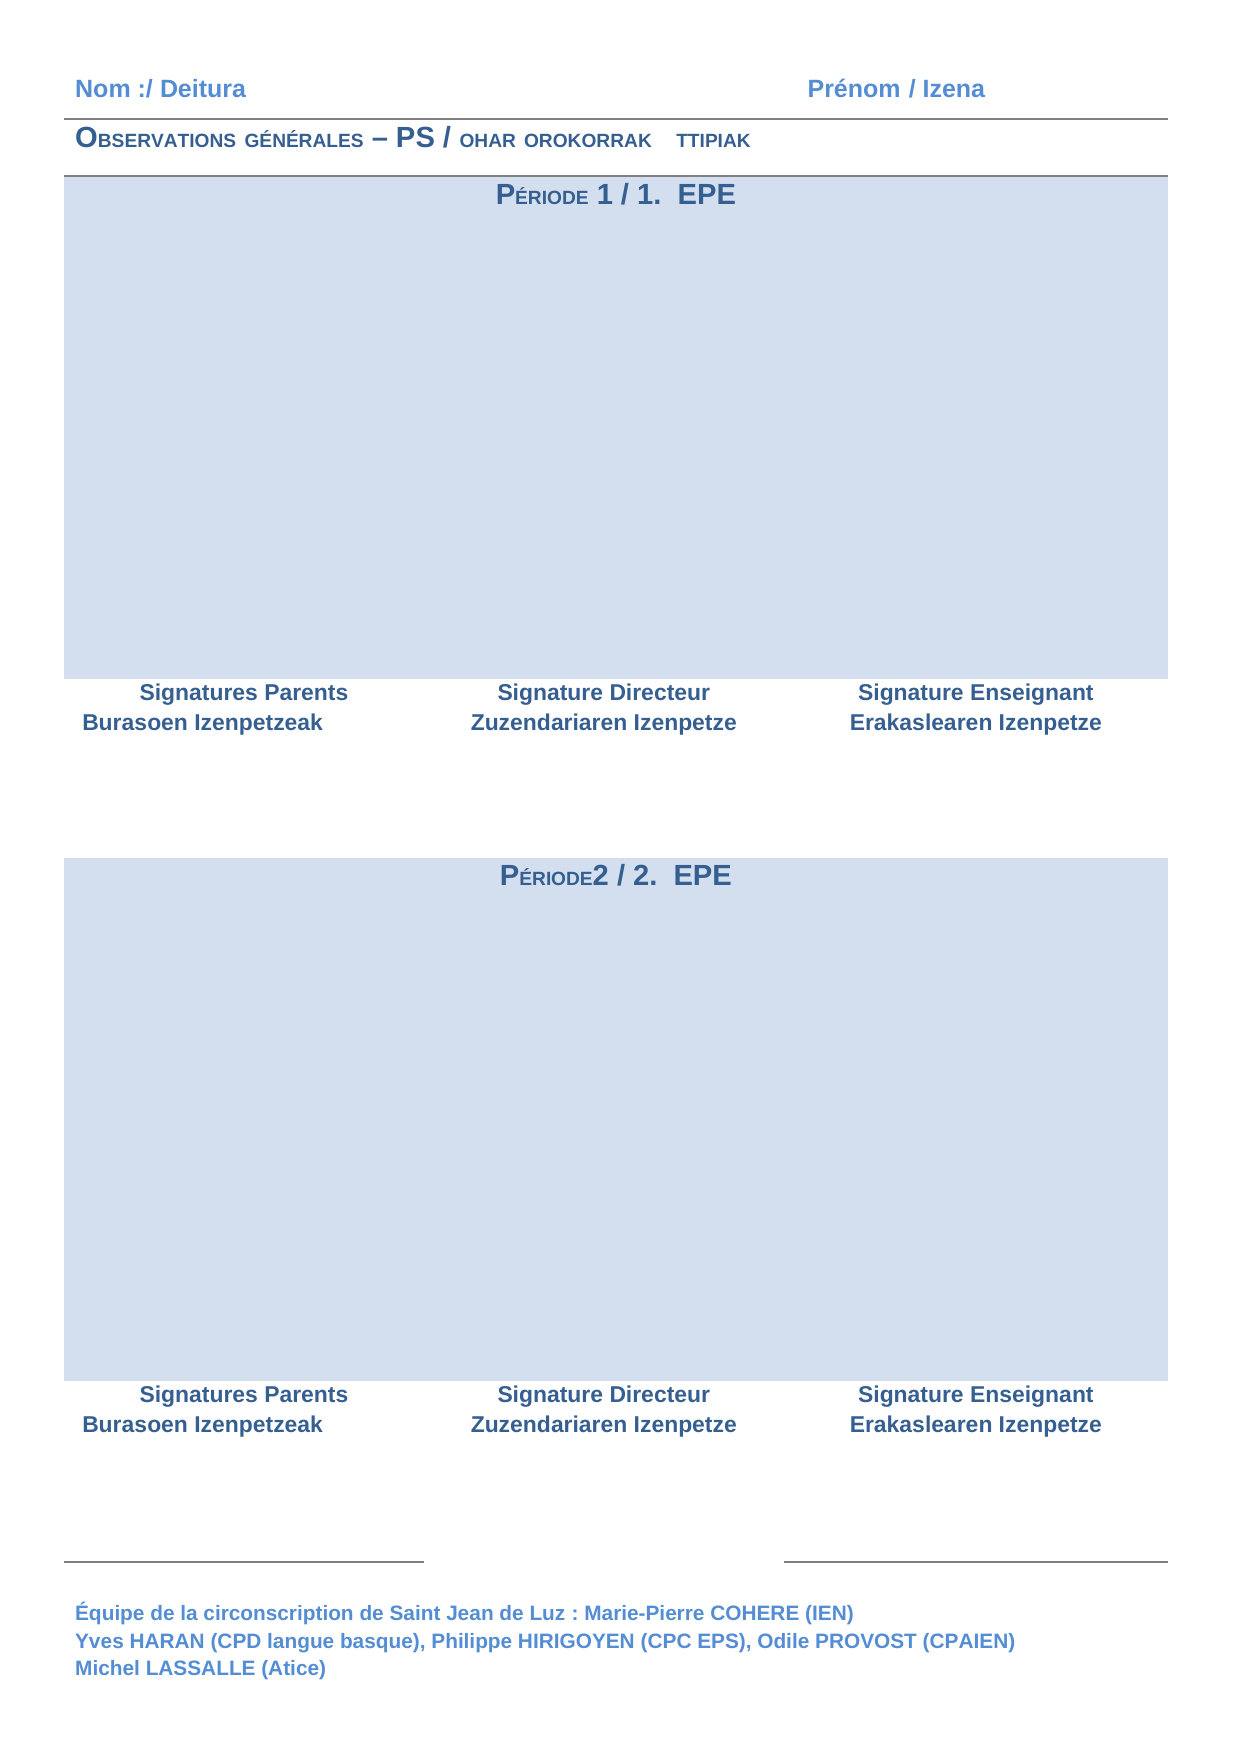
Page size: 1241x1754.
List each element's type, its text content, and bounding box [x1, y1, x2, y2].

table_cell Signature Directeur Zuzendariaren Izenpetze [424, 1381, 784, 1561]
table_cell Signature Enseignant Erakaslearen Izenpetze [784, 679, 1168, 858]
table_cell Signature Enseignant Erakaslearen Izenpetze [784, 1381, 1168, 1561]
table_cell Période 1 / 1. EPE [64, 177, 1168, 679]
table_cell Signature Directeur Zuzendariaren Izenpetze [424, 679, 784, 858]
table_cell Période2 / 2. EPE [64, 858, 1168, 1381]
table_cell Signatures Parents Burasoen Izenpetzeak [64, 679, 424, 858]
table_header Observations générales – PS / ohar orokorrak ttipiak [64, 120, 1168, 174]
table_cell Signatures Parents Burasoen Izenpetzeak [64, 1381, 424, 1561]
